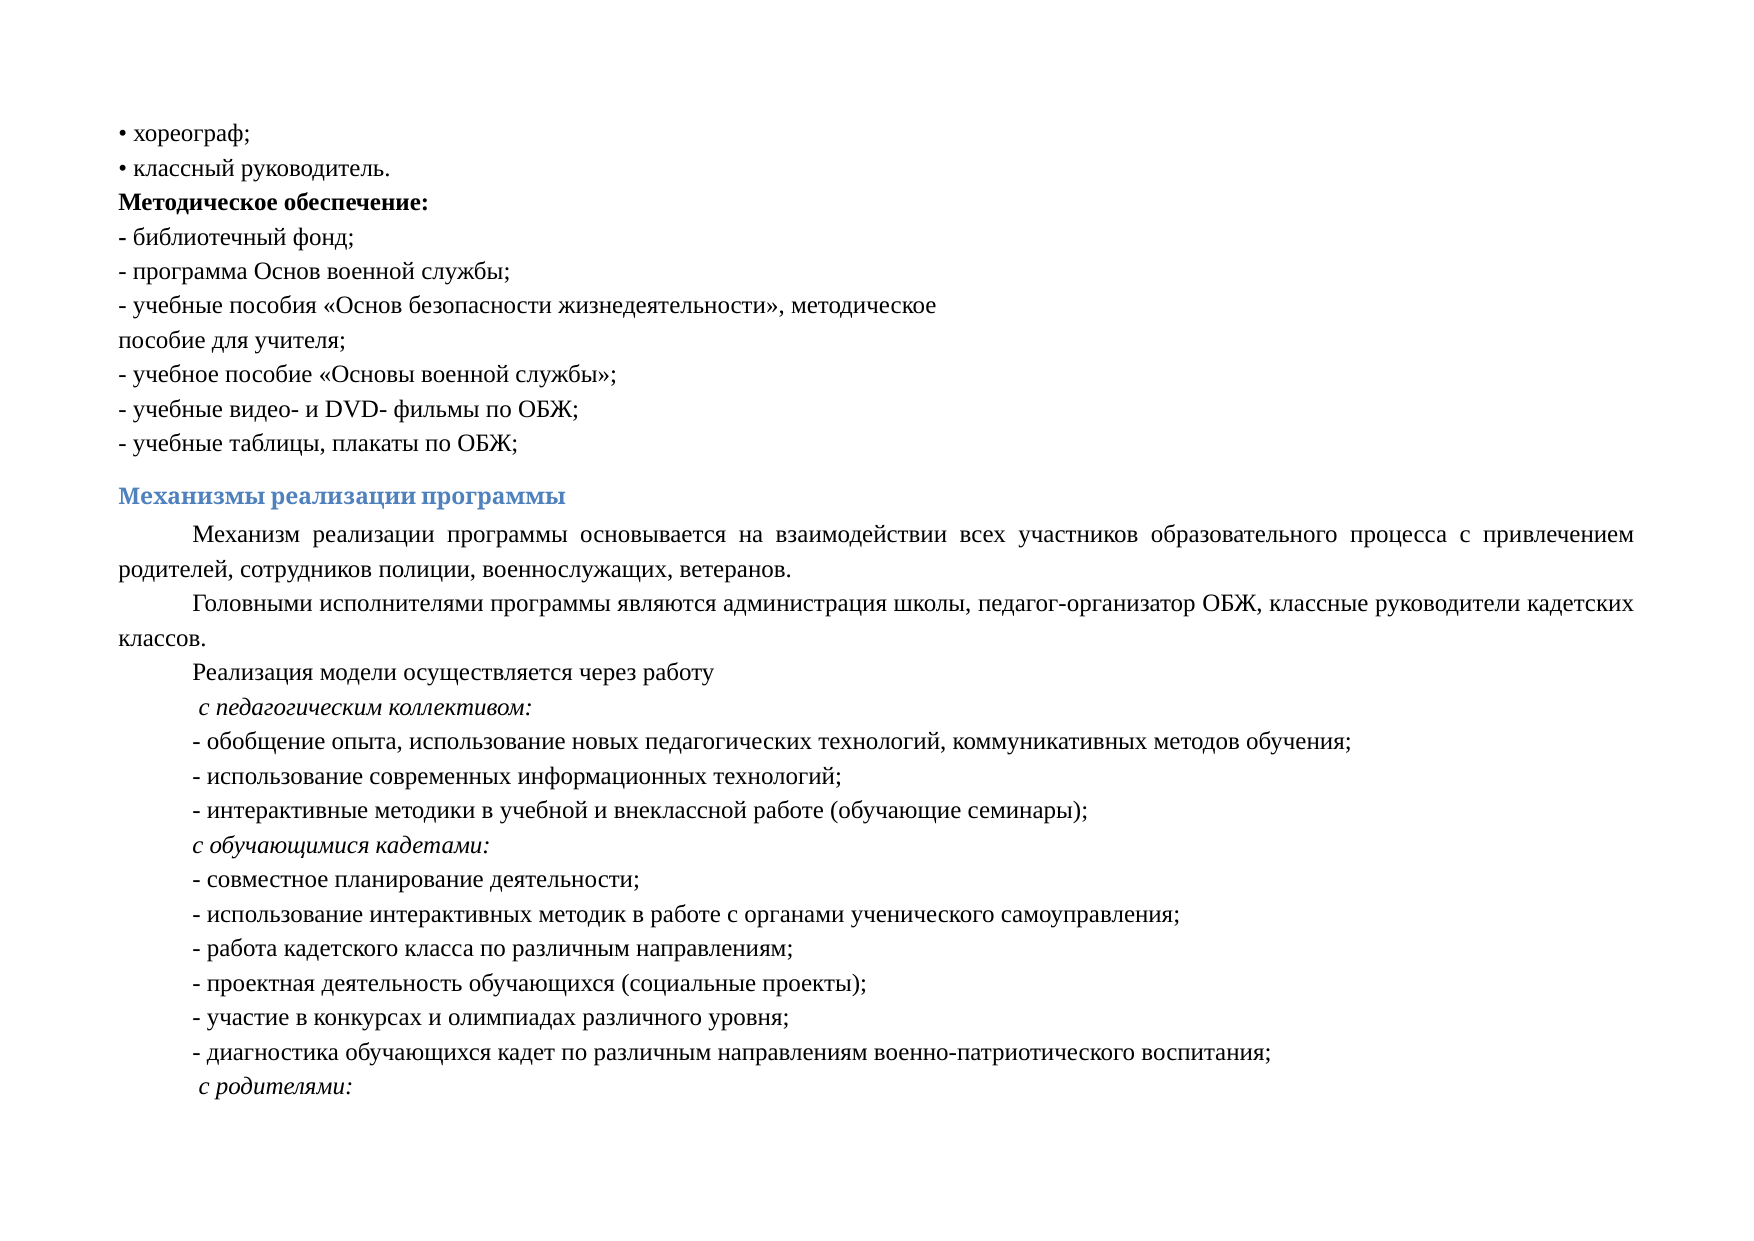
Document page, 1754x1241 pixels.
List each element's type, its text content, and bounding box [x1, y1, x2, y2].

text - учебные таблицы, плакаты по ОБЖ; [118, 428, 1636, 457]
text - библиотечный фонд; [118, 222, 1636, 250]
text - учебные пособия «Основ безопасности жизнедеятельности», методическое [118, 291, 1636, 319]
text - учебное пособие «Основы военной службы»; [118, 359, 1636, 388]
text пособие для учителя; [118, 325, 1636, 354]
text • хореограф; [118, 118, 1636, 147]
text - учебные видео- и DVD- фильмы по ОБЖ; [118, 394, 1636, 423]
text - программа Основ военной службы; [118, 256, 1636, 285]
text Методическое обеспечение: [118, 187, 1636, 216]
text - обобщение опыта, использование новых педагогических технологий, коммуникативных методов обучения; [118, 726, 1636, 755]
text - совместное планирование деятельности; [118, 864, 1636, 893]
text - проектная деятельность обучающихся (социальные проекты); [118, 968, 1636, 997]
text - диагностика обучающихся кадет по различным направлениям военно-патриотического воспитания; [118, 1037, 1636, 1066]
text - интерактивные методики в учебной и внеклассной работе (обучающие семинары); [118, 795, 1636, 824]
text - использование современных информационных технологий; [118, 761, 1636, 790]
text с обучающимися кадетами: [118, 830, 1636, 859]
text Реализация модели осуществляется через работу [118, 657, 1636, 686]
text Головными исполнителями программы являются администрация школы, педагог-организатор ОБЖ, классные руководители кадетских классов. [118, 588, 1636, 652]
text - участие в конкурсах и олимпиадах различного уровня; [118, 1002, 1636, 1031]
text - использование интерактивных методик в работе с органами ученического самоуправления; [118, 899, 1636, 928]
text - работа кадетского класса по различным направлениям; [118, 933, 1636, 962]
text с родителями: [118, 1071, 1636, 1100]
text с педагогическим коллективом: [118, 692, 1636, 721]
subtitle Механизмы реализации программы [118, 484, 1636, 510]
text Механизм реализации программы основывается на взаимодействии всех участников образовательного процесса с привлечением родителей, сотрудников полиции, военнослужащих, ветеранов. [118, 519, 1636, 583]
text • классный руководитель. [118, 153, 1636, 181]
